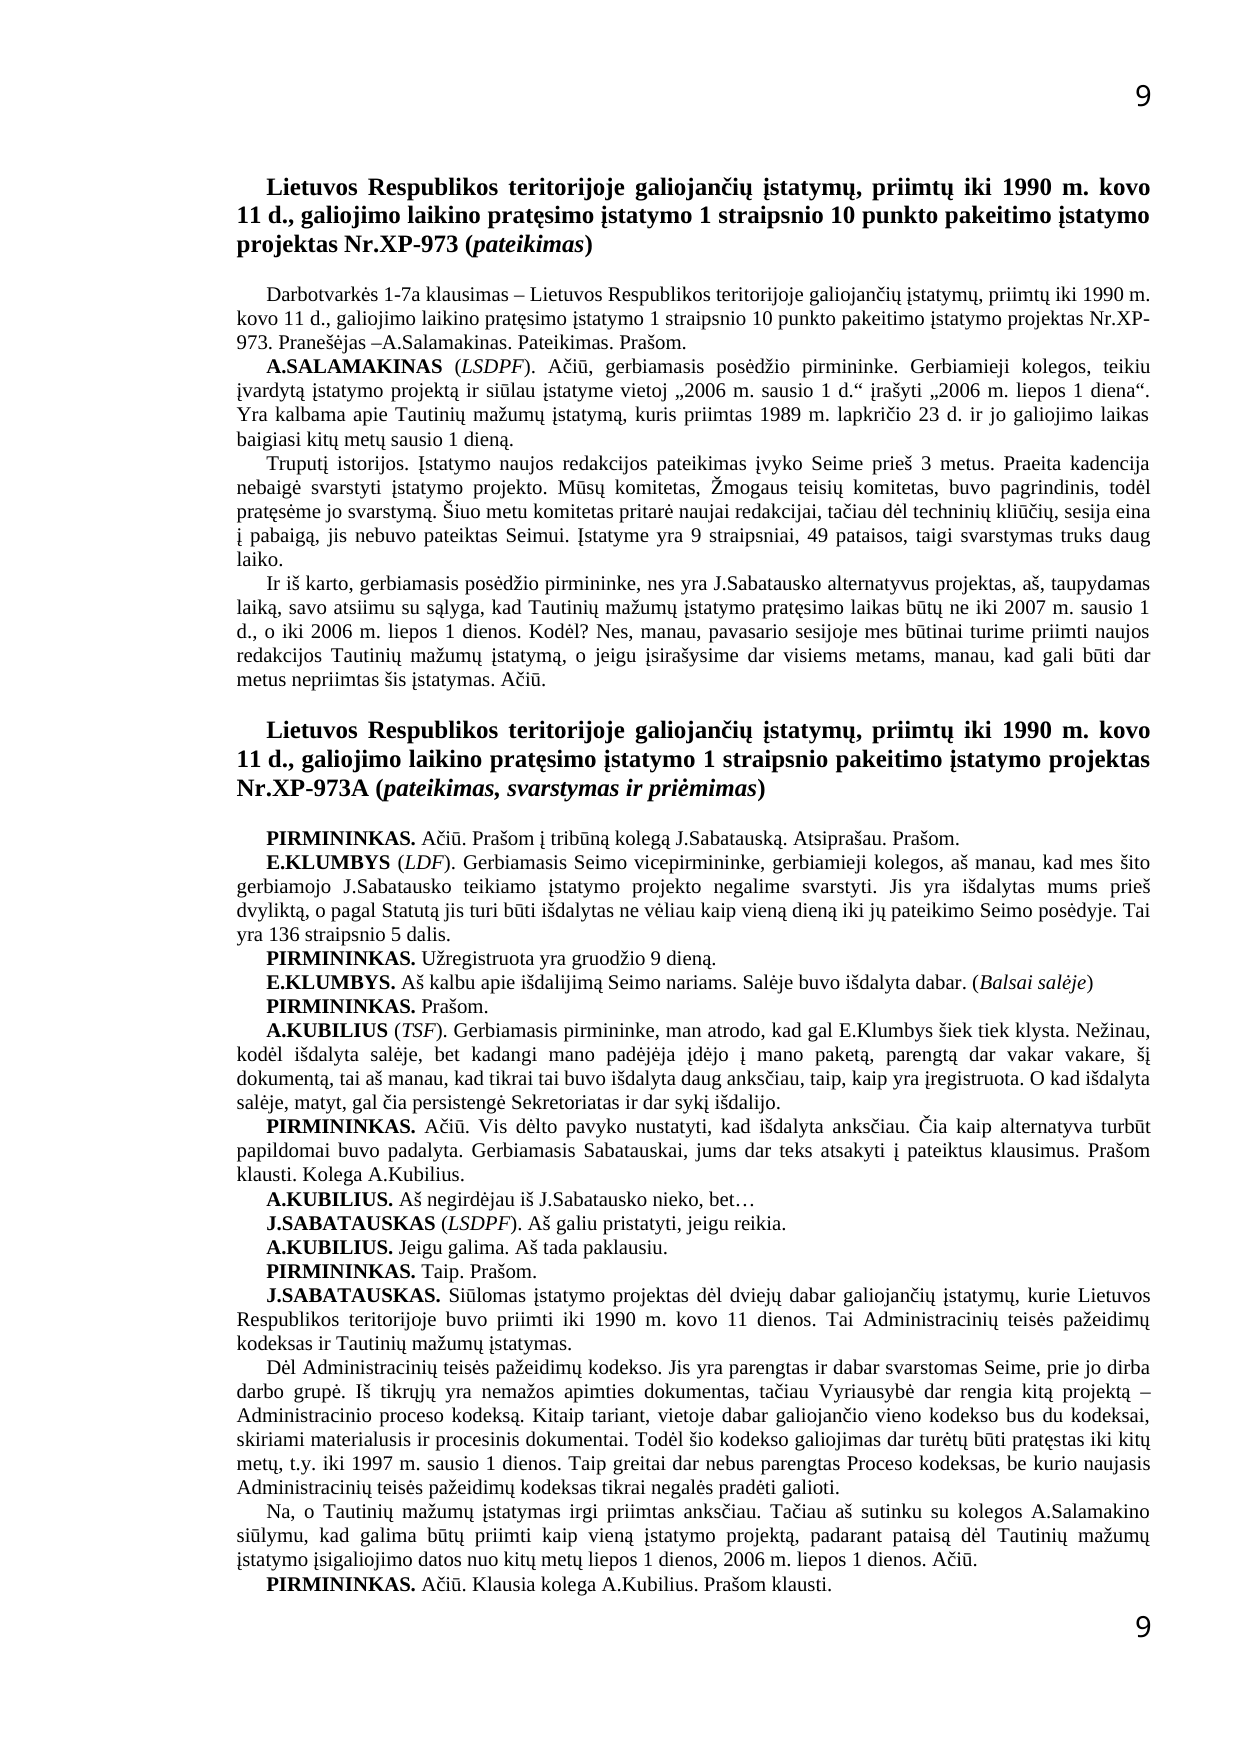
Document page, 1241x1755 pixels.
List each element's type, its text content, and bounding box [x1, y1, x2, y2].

text Lietuvos Respublikos teritorijoje galiojančių įstatymų, priimtų iki 1990 m. kovo 11 d., galiojimo laikino pratęsimo įstatymo 1 straipsnio pakeitimo įstatymo projektas Nr.XP-973A (pateikimas, svarstymas ir priėmimas) [236, 715, 1152, 801]
text E.KLUMBYS. Aš kalbu apie išdalijimą Seimo nariams. Salėje buvo išdalyta dabar. (Balsai salėje) [236, 970, 1152, 994]
text E.KLUMBYS (LDF). Gerbiamasis Seimo vicepirmininke, gerbiamieji kolegos, aš manau, kad mes šito gerbiamojo J.Sabatausko teikiamo įstatymo projekto negalime svarstyti. Jis yra išdalytas mums prieš dvyliktą, o pagal Statutą jis turi būti išdalytas ne vėliau kaip vieną dieną iki jų pateikimo Seimo posėdyje. Tai yra 136 straipsnio 5 dalis. [236, 849, 1152, 946]
text PIRMININKAS. Taip. Prašom. [236, 1259, 1152, 1283]
text PIRMININKAS. Ačiū. Vis dėlto pavyko nustatyti, kad išdalyta anksčiau. Čia kaip alternatyva turbūt papildomai buvo padalyta. Gerbiamasis Sabatauskai, jums dar teks atsakyti į pateiktus klausimus. Prašom klausti. Kolega A.Kubilius. [236, 1114, 1152, 1186]
text A.KUBILIUS. Aš negirdėjau iš J.Sabatausko nieko, bet… [236, 1186, 1152, 1211]
text Ir iš karto, gerbiamasis posėdžio pirmininke, nes yra J.Sabatausko alternatyvus projektas, aš, taupydamas laiką, savo atsiimu su sąlyga, kad Tautinių mažumų įstatymo pratęsimo laikas būtų ne iki 2007 m. sausio 1 d., o iki 2006 m. liepos 1 dienos. Kodėl? Nes, manau, pavasario sesijoje mes būtinai turime priimti naujos redakcijos Tautinių mažumų įstatymą, o jeigu įsirašysime dar visiems metams, manau, kad gali būti dar metus nepriimtas šis įstatymas. Ačiū. [236, 571, 1152, 691]
text Lietuvos Respublikos teritorijoje galiojančių įstatymų, priimtų iki 1990 m. kovo 11 d., galiojimo laikino pratęsimo įstatymo 1 straipsnio 10 punkto pakeitimo įstatymo projektas Nr.XP-973 (pateikimas) [236, 172, 1152, 258]
text A.KUBILIUS (TSF). Gerbiamasis pirmininke, man atrodo, kad gal E.Klumbys šiek tiek klysta. Nežinau, kodėl išdalyta salėje, bet kadangi mano padėjėja įdėjo į mano paketą, parengtą dar vakar vakare, šį dokumentą, tai aš manau, kad tikrai tai buvo išdalyta daug anksčiau, taip, kaip yra įregistruota. O kad išdalyta salėje, matyt, gal čia persistengė Sekretoriatas ir dar sykį išdalijo. [236, 1018, 1152, 1114]
text A.KUBILIUS. Jeigu galima. Aš tada paklausiu. [236, 1234, 1152, 1259]
text Dėl Administracinių teisės pažeidimų kodekso. Jis yra parengtas ir dabar svarstomas Seime, prie jo dirba darbo grupė. Iš tikrųjų yra nemažos apimties dokumentas, tačiau Vyriausybė dar rengia kitą projektą – Administracinio proceso kodeksą. Kitaip tariant, vietoje dabar galiojančio vieno kodekso bus du kodeksai, skiriami materialusis ir procesinis dokumentai. Todėl šio kodekso galiojimas dar turėtų būti pratęstas iki kitų metų, t.y. iki 1997 m. sausio 1 dienos. Taip greitai dar nebus parengtas Proceso kodeksas, be kurio naujasis Administracinių teisės pažeidimų kodeksas tikrai negalės pradėti galioti. [236, 1355, 1152, 1499]
text J.SABATAUSKAS (LSDPF). Aš galiu pristatyti, jeigu reikia. [236, 1211, 1152, 1234]
text Darbotvarkės 1-7a klausimas – Lietuvos Respublikos teritorijoje galiojančių įstatymų, priimtų iki 1990 m. kovo 11 d., galiojimo laikino pratęsimo įstatymo 1 straipsnio 10 punkto pakeitimo įstatymo projektas Nr.XP-973. Pranešėjas –A.Salamakinas. Pateikimas. Prašom. [236, 282, 1152, 354]
text J.SABATAUSKAS. Siūlomas įstatymo projektas dėl dviejų dabar galiojančių įstatymų, kurie Lietuvos Respublikos teritorijoje buvo priimti iki 1990 m. kovo 11 dienos. Tai Administracinių teisės pažeidimų kodeksas ir Tautinių mažumų įstatymas. [236, 1283, 1152, 1355]
text A.SALAMAKINAS (LSDPF). Ačiū, gerbiamasis posėdžio pirmininke. Gerbiamieji kolegos, teikiu įvardytą įstatymo projektą ir siūlau įstatyme vietoj „2006 m. sausio 1 d.“ įrašyti „2006 m. liepos 1 diena“. Yra kalbama apie Tautinių mažumų įstatymą, kuris priimtas 1989 m. lapkričio 23 d. ir jo galiojimo laikas baigiasi kitų metų sausio 1 dieną. [236, 354, 1152, 451]
text PIRMININKAS. Ačiū. Klausia kolega A.Kubilius. Prašom klausti. [236, 1571, 1152, 1596]
text Truputį istorijos. Įstatymo naujos redakcijos pateikimas įvyko Seime prieš 3 metus. Praeita kadencija nebaigė svarstyti įstatymo projekto. Mūsų komitetas, Žmogaus teisių komitetas, buvo pagrindinis, todėl pratęsėme jo svarstymą. Šiuo metu komitetas pritarė naujai redakcijai, tačiau dėl techninių kliūčių, sesija eina į pabaigą, jis nebuvo pateiktas Seimui. Įstatyme yra 9 straipsniai, 49 pataisos, taigi svarstymas truks daug laiko. [236, 451, 1152, 571]
text PIRMININKAS. Užregistruota yra gruodžio 9 dieną. [236, 946, 1152, 970]
text Na, o Tautinių mažumų įstatymas irgi priimtas anksčiau. Tačiau aš sutinku su kolegos A.Salamakino siūlymu, kad galima būtų priimti kaip vieną įstatymo projektą, padarant pataisą dėl Tautinių mažumų įstatymo įsigaliojimo datos nuo kitų metų liepos 1 dienos, 2006 m. liepos 1 dienos. Ačiū. [236, 1499, 1152, 1571]
text PIRMININKAS. Prašom. [236, 994, 1152, 1018]
text PIRMININKAS. Ačiū. Prašom į tribūną kolegą J.Sabatauską. Atsiprašau. Prašom. [236, 826, 1152, 849]
